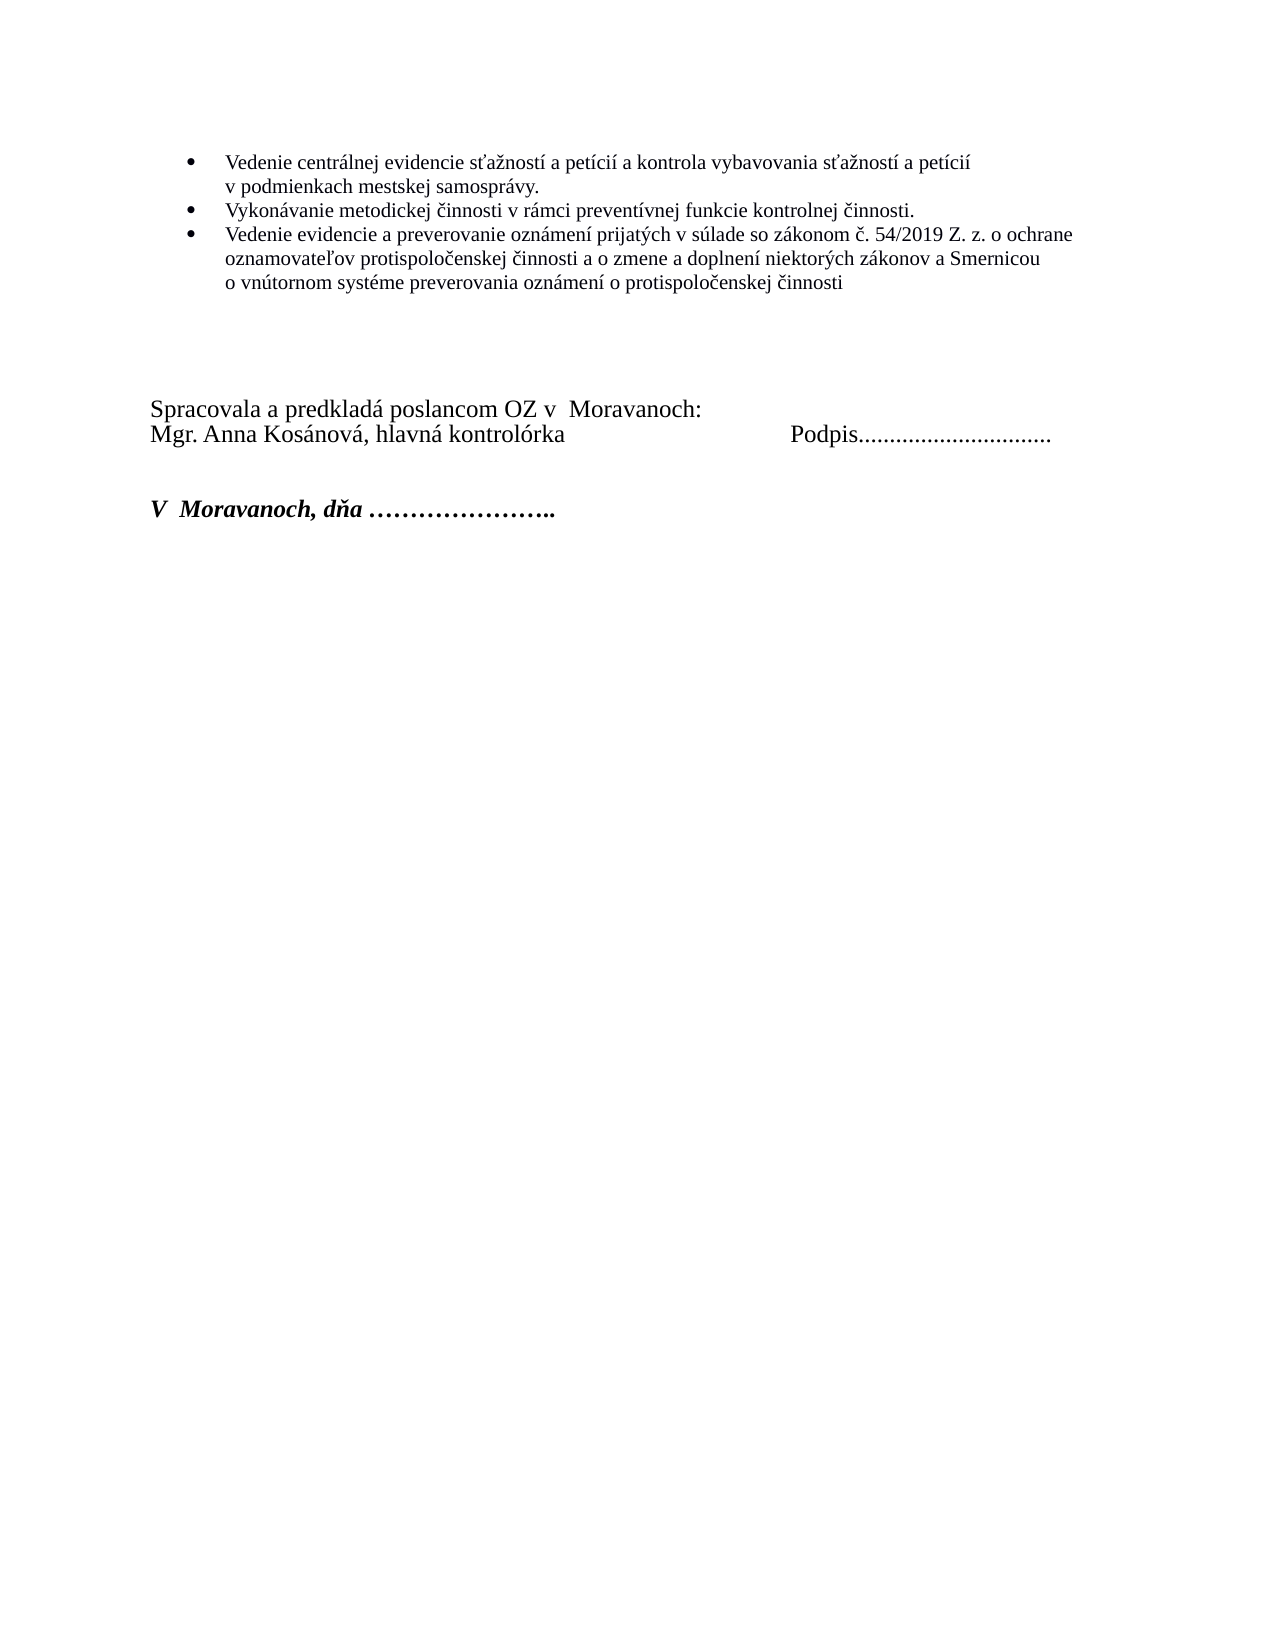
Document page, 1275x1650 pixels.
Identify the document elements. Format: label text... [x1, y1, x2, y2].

list Vedenie centrálnej evidencie sťažností a petícií a kontrola vybavovania sťažností a petícií v podmienkach mestskej samosprávy. [187, 150, 1125, 198]
list Vykonávanie metodickej činnosti v rámci preventívnej funkcie kontrolnej činnosti. [187, 198, 1125, 222]
list Vedenie evidencie a preverovanie oznámení prijatých v súlade so zákonom č. 54/2019 Z. z. o ochrane oznamovateľov protispoločenskej činnosti a o zmene a doplnení niektorých zákonov a Smernicou o vnútornom systéme preverovania oznámení o protispoločenskej činnosti [187, 222, 1125, 294]
text Mgr. Anna Kosánová, hlavná kontrolórka Podpis............................... [150, 422, 1125, 447]
text Spracovala a predkladá poslancom OZ v Moravanoch: [150, 397, 1125, 422]
text V Moravanoch, dňa ………………….. [150, 497, 1125, 522]
